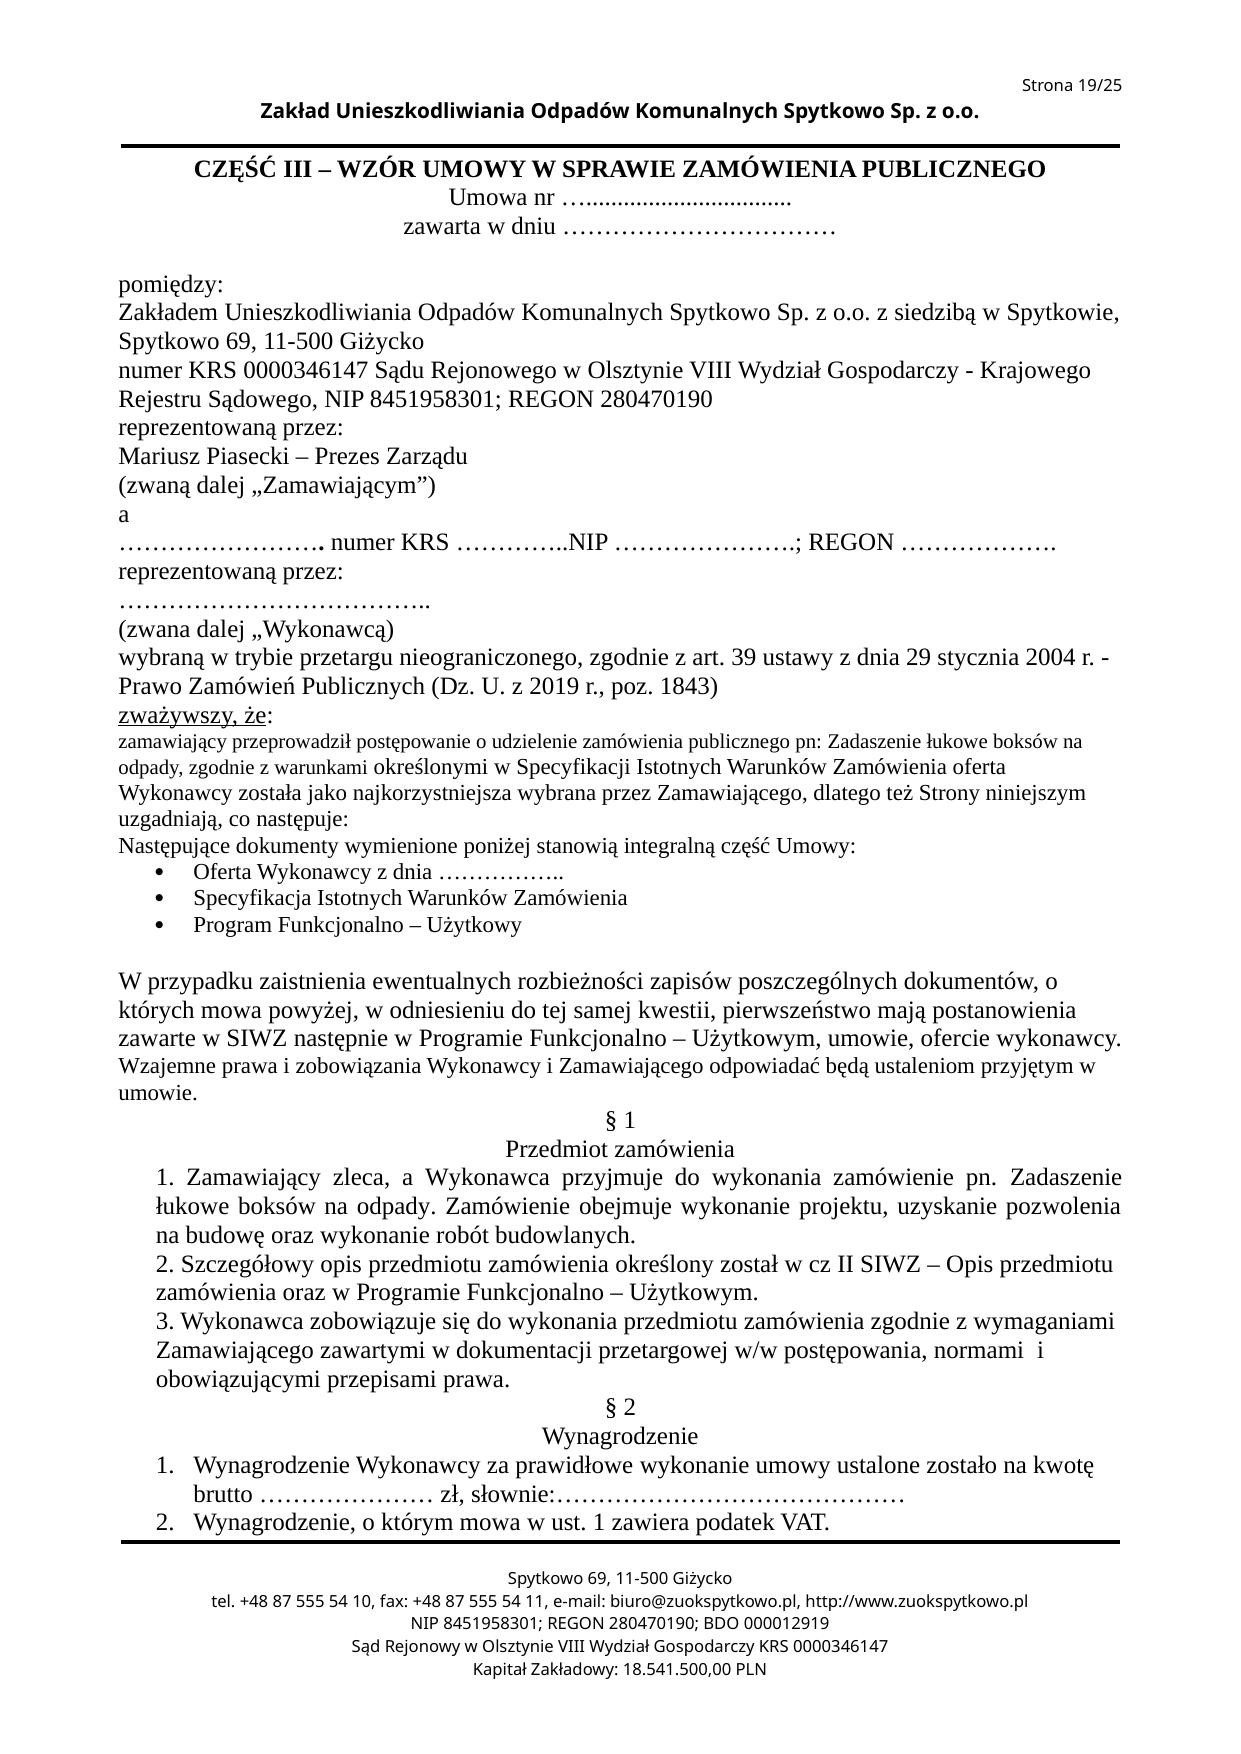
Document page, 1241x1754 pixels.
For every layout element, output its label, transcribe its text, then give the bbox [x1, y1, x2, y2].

text ……………………………….. [118, 585, 1122, 614]
text wybraną w trybie przetargu nieograniczonego, zgodnie z art. 39 ustawy z dnia 29 stycznia 2004 r. - Prawo Zamówień Publicznych (Dz. U. z 2019 r., poz. 1843) [118, 642, 1122, 700]
text Mariusz Piasecki – Prezes Zarządu [118, 441, 1122, 470]
text a [118, 499, 1122, 527]
text ……………………. numer KRS …………..NIP ………………….; REGON ………………. [118, 527, 1122, 556]
text W przypadku zaistnienia ewentualnych rozbieżności zapisów poszczególnych dokumentów, o których mowa powyżej, w odniesieniu do tej samej kwestii, pierwszeństwo mają postanowienia zawarte w SIWZ następnie w Programie Funkcjonalno – Użytkowym, umowie, ofercie wykonawcy. [118, 966, 1122, 1052]
text numer KRS 0000346147 Sądu Rejonowego w Olsztynie VIII Wydział Gospodarczy - Krajowego Rejestru Sądowego, NIP 8451958301; REGON 280470190 [118, 355, 1122, 412]
text reprezentowaną przez: [118, 412, 1122, 441]
list Wynagrodzenie, o którym mowa w ust. 1 zawiera podatek VAT. [156, 1507, 1122, 1536]
text Wynagrodzenie [118, 1421, 1122, 1450]
text 3. Wykonawca zobowiązuje się do wykonania przedmiotu zamówienia zgodnie z wymaganiami Zamawiającego zawartymi w dokumentacji przetargowej w/w postępowania, normami i obowiązującymi przepisami prawa. [156, 1306, 1122, 1392]
text 2. Szczegółowy opis przedmiotu zamówienia określony został w cz II SIWZ – Opis przedmiotu zamówienia oraz w Programie Funkcjonalno – Użytkowym. [156, 1249, 1122, 1306]
text (zwana dalej „Wykonawcą) [118, 614, 1122, 642]
text zamawiający przeprowadził postępowanie o udzielenie zamówienia publicznego pn: Zadaszenie łukowe boksów na odpady, zgodnie z warunkami określonymi w Specyfikacji Istotnych Warunków Zamówienia oferta Wykonawcy została jako najkorzystniejsza wybrana przez Zamawiającego, dlatego też Strony niniejszym uzgadniają, co następuje: [118, 729, 1122, 832]
list Wynagrodzenie Wykonawcy za prawidłowe wykonanie umowy ustalone zostało na kwotę brutto ………………… zł, słownie:…………………………………… [156, 1450, 1122, 1507]
text zawarta w dniu …………………………… [118, 211, 1122, 240]
text § 2 [118, 1392, 1122, 1421]
text pomiędzy: [118, 269, 1122, 297]
text zważywszy, że: [118, 700, 1122, 729]
list 1. Zamawiający zleca, a Wykonawca przyjmuje do wykonania zamówienie pn. Zadaszenie łukowe boksów na odpady. Zamówienie obejmuje wykonanie projektu, uzyskanie pozwolenia na budowę oraz wykonanie robót budowlanych. [156, 1162, 1122, 1249]
text § 1 [118, 1105, 1122, 1134]
text reprezentowaną przez: [118, 556, 1122, 585]
list Program Funkcjonalno – Użytkowy [156, 911, 1122, 937]
text CZĘŚĆ III – WZÓR UMOWY W SPRAWIE ZAMÓWIENIA PUBLICZNEGO [118, 154, 1122, 182]
text Zakładem Unieszkodliwiania Odpadów Komunalnych Spytkowo Sp. z o.o. z siedzibą w Spytkowie, Spytkowo 69, 11-500 Giżycko [118, 297, 1122, 355]
text (zwaną dalej „Zamawiającym”) [118, 470, 1122, 499]
text Następujące dokumenty wymienione poniżej stanowią integralną część Umowy: [118, 832, 1122, 858]
text Przedmiot zamówienia [118, 1134, 1122, 1162]
text Wzajemne prawa i zobowiązania Wykonawcy i Zamawiającego odpowiadać będą ustaleniom przyjętym w umowie. [118, 1052, 1122, 1105]
text Umowa nr …................................. [118, 182, 1122, 211]
list Oferta Wykonawcy z dnia …………….. [156, 858, 1122, 884]
list Specyfikacja Istotnych Warunków Zamówienia [156, 884, 1122, 911]
